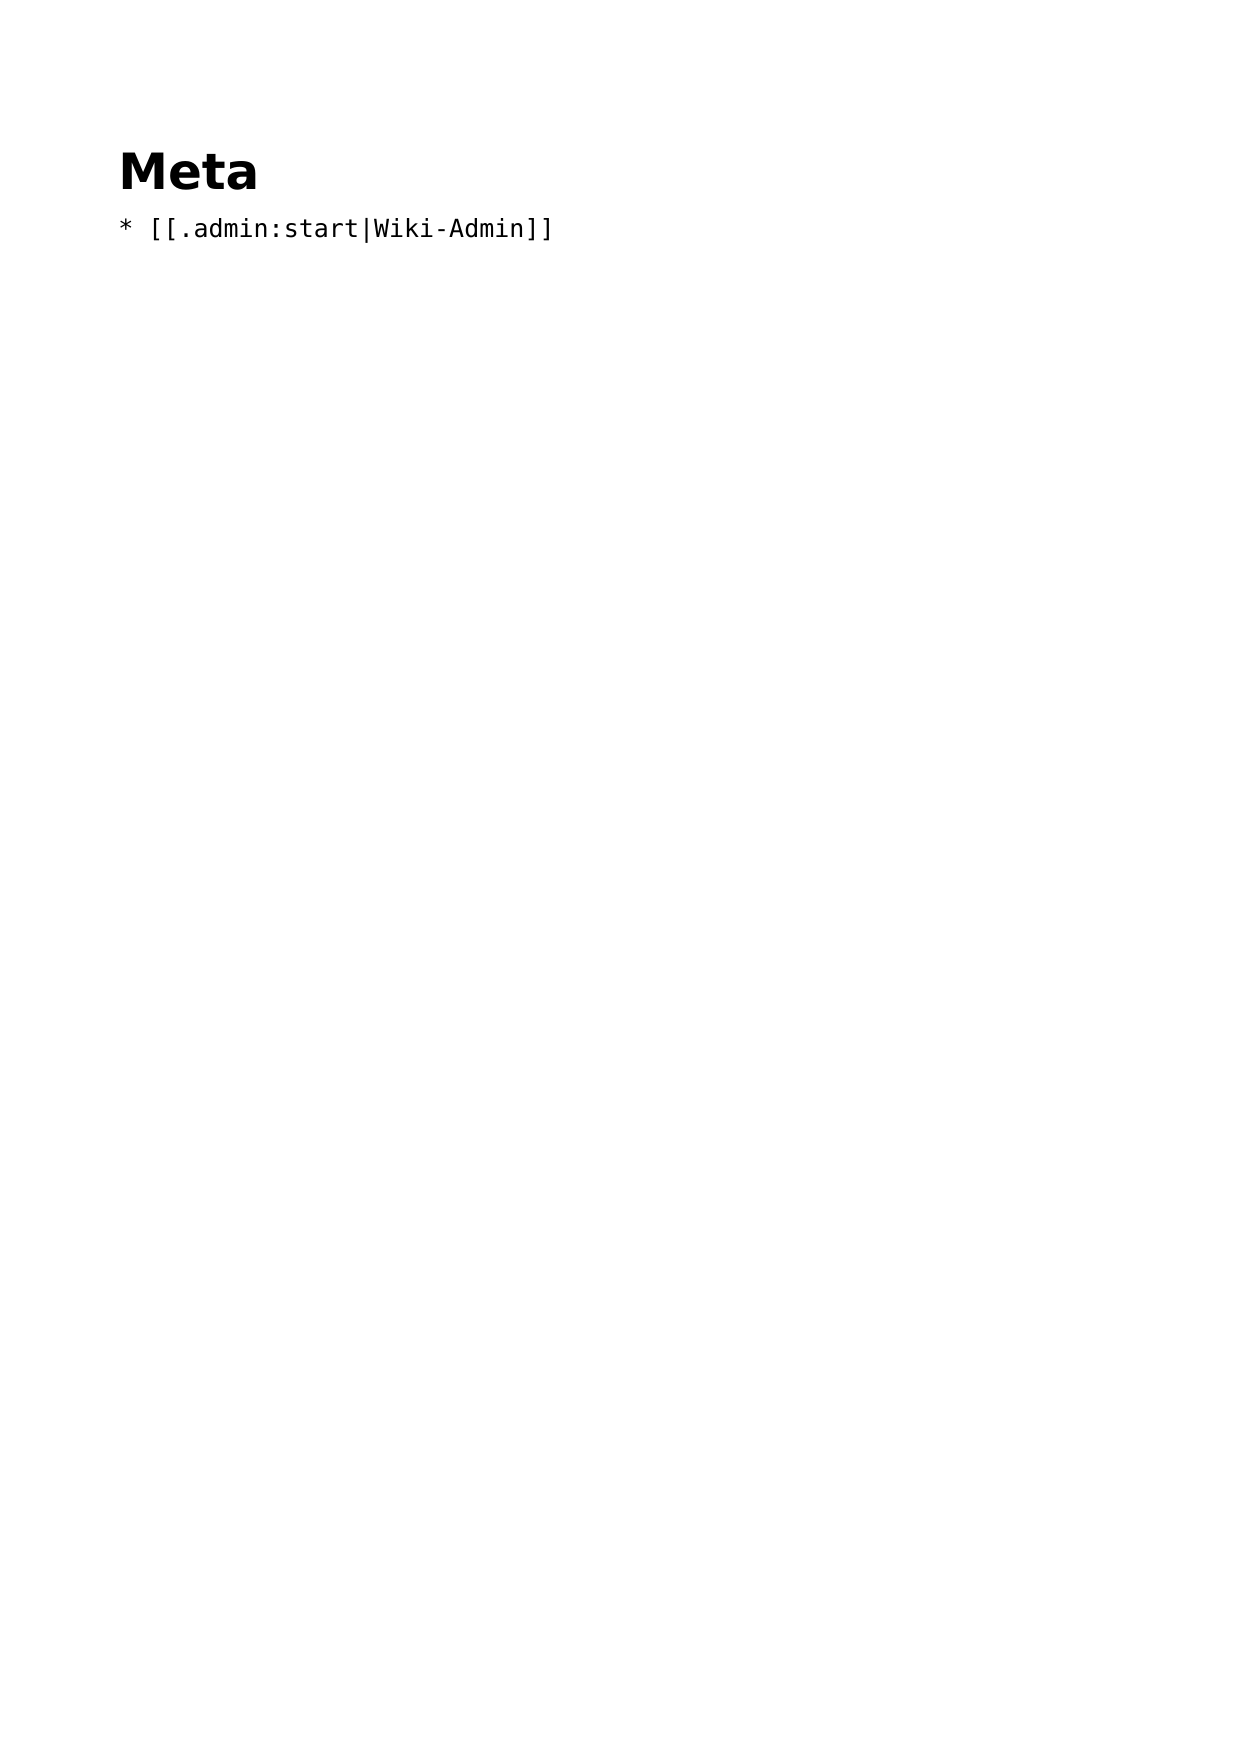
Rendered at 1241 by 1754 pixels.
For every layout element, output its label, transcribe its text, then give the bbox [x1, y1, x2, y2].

text * [[.admin:start|Wiki-Admin]] [118, 214, 1122, 243]
subtitle Meta [118, 143, 1122, 201]
